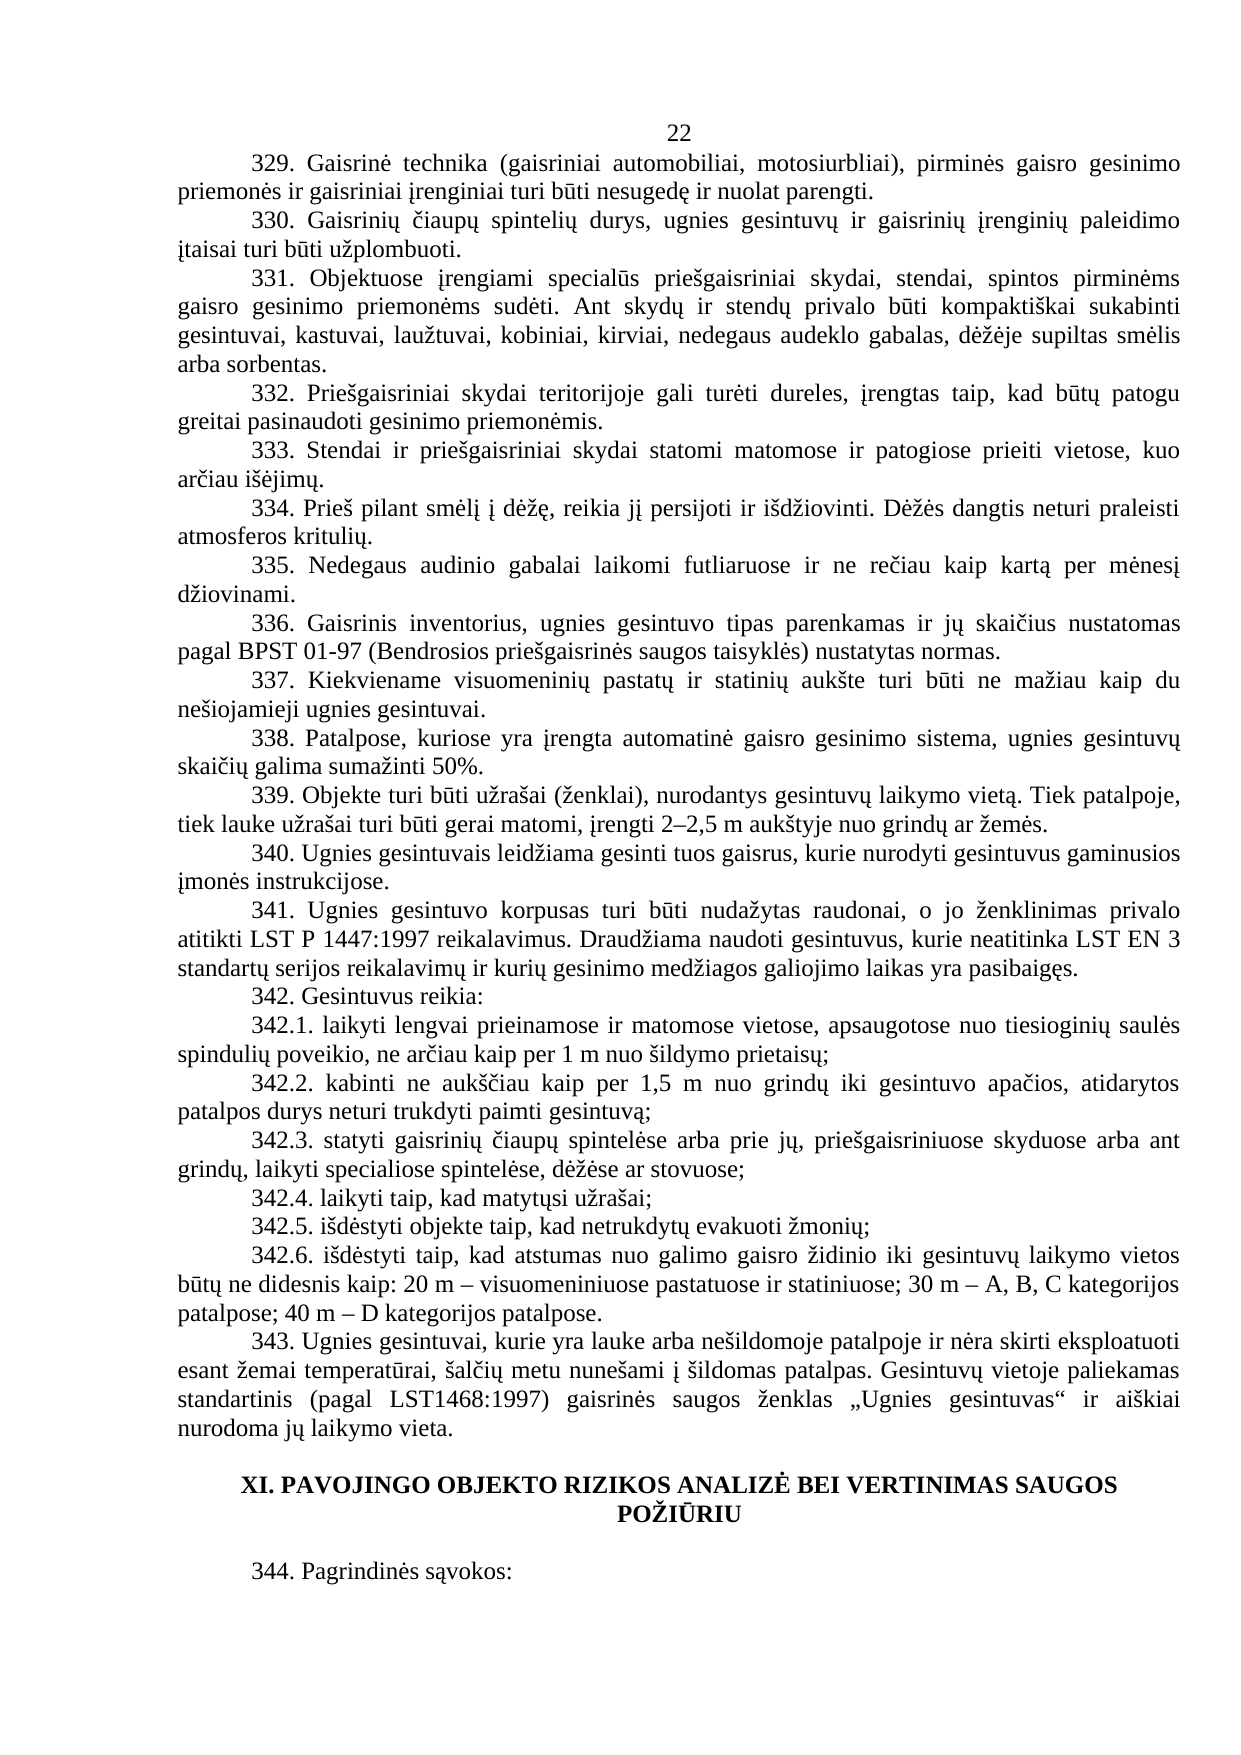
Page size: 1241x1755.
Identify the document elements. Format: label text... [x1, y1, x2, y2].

text 342.6. išdėstyti taip, kad atstumas nuo galimo gaisro židinio iki gesintuvų laikymo vietos būtų ne didesnis kaip: 20 m – visuomeniniuose pastatuose ir statiniuose; 30 m – A, B, C kategorijos patalpose; 40 m – D kategorijos patalpose. [177, 1240, 1181, 1326]
text 336. Gaisrinis inventorius, ugnies gesintuvo tipas parenkamas ir jų skaičius nustatomas pagal BPST 01-97 (Bendrosios priešgaisrinės saugos taisyklės) nustatytas normas. [177, 608, 1181, 665]
text 337. Kiekviename visuomeninių pastatų ir statinių aukšte turi būti ne mažiau kaip du nešiojamieji ugnies gesintuvai. [177, 665, 1181, 723]
text 338. Patalpose, kuriose yra įrengta automatinė gaisro gesinimo sistema, ugnies gesintuvų skaičių galima sumažinti 50%. [177, 723, 1181, 780]
text 331. Objektuose įrengiami specialūs priešgaisriniai skydai, stendai, spintos pirminėms gaisro gesinimo priemonėms sudėti. Ant skydų ir stendų privalo būti kompaktiškai sukabinti gesintuvai, kastuvai, laužtuvai, kobiniai, kirviai, nedegaus audeklo gabalas, dėžėje supiltas smėlis arba sorbentas. [177, 263, 1181, 378]
text 342.5. išdėstyti objekte taip, kad netrukdytų evakuoti žmonių; [177, 1211, 1181, 1240]
text 342.2. kabinti ne aukščiau kaip per 1,5 m nuo grindų iki gesintuvo apačios, atidarytos patalpos durys neturi trukdyti paimti gesintuvą; [177, 1068, 1181, 1125]
text 340. Ugnies gesintuvais leidžiama gesinti tuos gaisrus, kurie nurodyti gesintuvus gaminusios įmonės instrukcijose. [177, 838, 1181, 895]
text 342.3. statyti gaisrinių čiaupų spintelėse arba prie jų, priešgaisriniuose skyduose arba ant grindų, laikyti specialiose spintelėse, dėžėse ar stovuose; [177, 1125, 1181, 1183]
text 332. Priešgaisriniai skydai teritorijoje gali turėti dureles, įrengtas taip, kad būtų patogu greitai pasinaudoti gesinimo priemonėmis. [177, 378, 1181, 435]
text 341. Ugnies gesintuvo korpusas turi būti nudažytas raudonai, o jo ženklinimas privalo atitikti LST P 1447:1997 reikalavimus. Draudžiama naudoti gesintuvus, kurie neatitinka LST EN 3 standartų serijos reikalavimų ir kurių gesinimo medžiagos galiojimo laikas yra pasibaigęs. [177, 895, 1181, 981]
text 344. Pagrindinės sąvokos: [177, 1556, 1181, 1585]
text 343. Ugnies gesintuvai, kurie yra lauke arba nešildomoje patalpoje ir nėra skirti eksploatuoti esant žemai temperatūrai, šalčių metu nunešami į šildomas patalpas. Gesintuvų vietoje paliekamas standartinis (pagal LST1468:1997) gaisrinės saugos ženklas „Ugnies gesintuvas“ ir aiškiai nurodoma jų laikymo vieta. [177, 1326, 1181, 1441]
text 342.4. laikyti taip, kad matytųsi užrašai; [177, 1183, 1181, 1211]
text 330. Gaisrinių čiaupų spintelių durys, ugnies gesintuvų ir gaisrinių įrenginių paleidimo įtaisai turi būti užplombuoti. [177, 205, 1181, 263]
text 335. Nedegaus audinio gabalai laikomi futliaruose ir ne rečiau kaip kartą per mėnesį džiovinami. [177, 550, 1181, 608]
text 333. Stendai ir priešgaisriniai skydai statomi matomose ir patogiose prieiti vietose, kuo arčiau išėjimų. [177, 435, 1181, 493]
text 342.1. laikyti lengvai prieinamose ir matomose vietose, apsaugotose nuo tiesioginių saulės spindulių poveikio, ne arčiau kaip per 1 m nuo šildymo prietaisų; [177, 1010, 1181, 1068]
text 334. Prieš pilant smėlį į dėžę, reikia jį persijoti ir išdžiovinti. Dėžės dangtis neturi praleisti atmosferos kritulių. [177, 493, 1181, 550]
text XI. Pavojingo objekto rizikos analizė bei vertinimas saugos požiūriu [177, 1470, 1181, 1528]
text 339. Objekte turi būti užrašai (ženklai), nurodantys gesintuvų laikymo vietą. Tiek patalpoje, tiek lauke užrašai turi būti gerai matomi, įrengti 2–2,5 m aukštyje nuo grindų ar žemės. [177, 780, 1181, 838]
text 342. Gesintuvus reikia: [177, 981, 1181, 1010]
text 329. Gaisrinė technika (gaisriniai automobiliai, motosiurbliai), pirminės gaisro gesinimo priemonės ir gaisriniai įrenginiai turi būti nesugedę ir nuolat parengti. [177, 148, 1181, 205]
